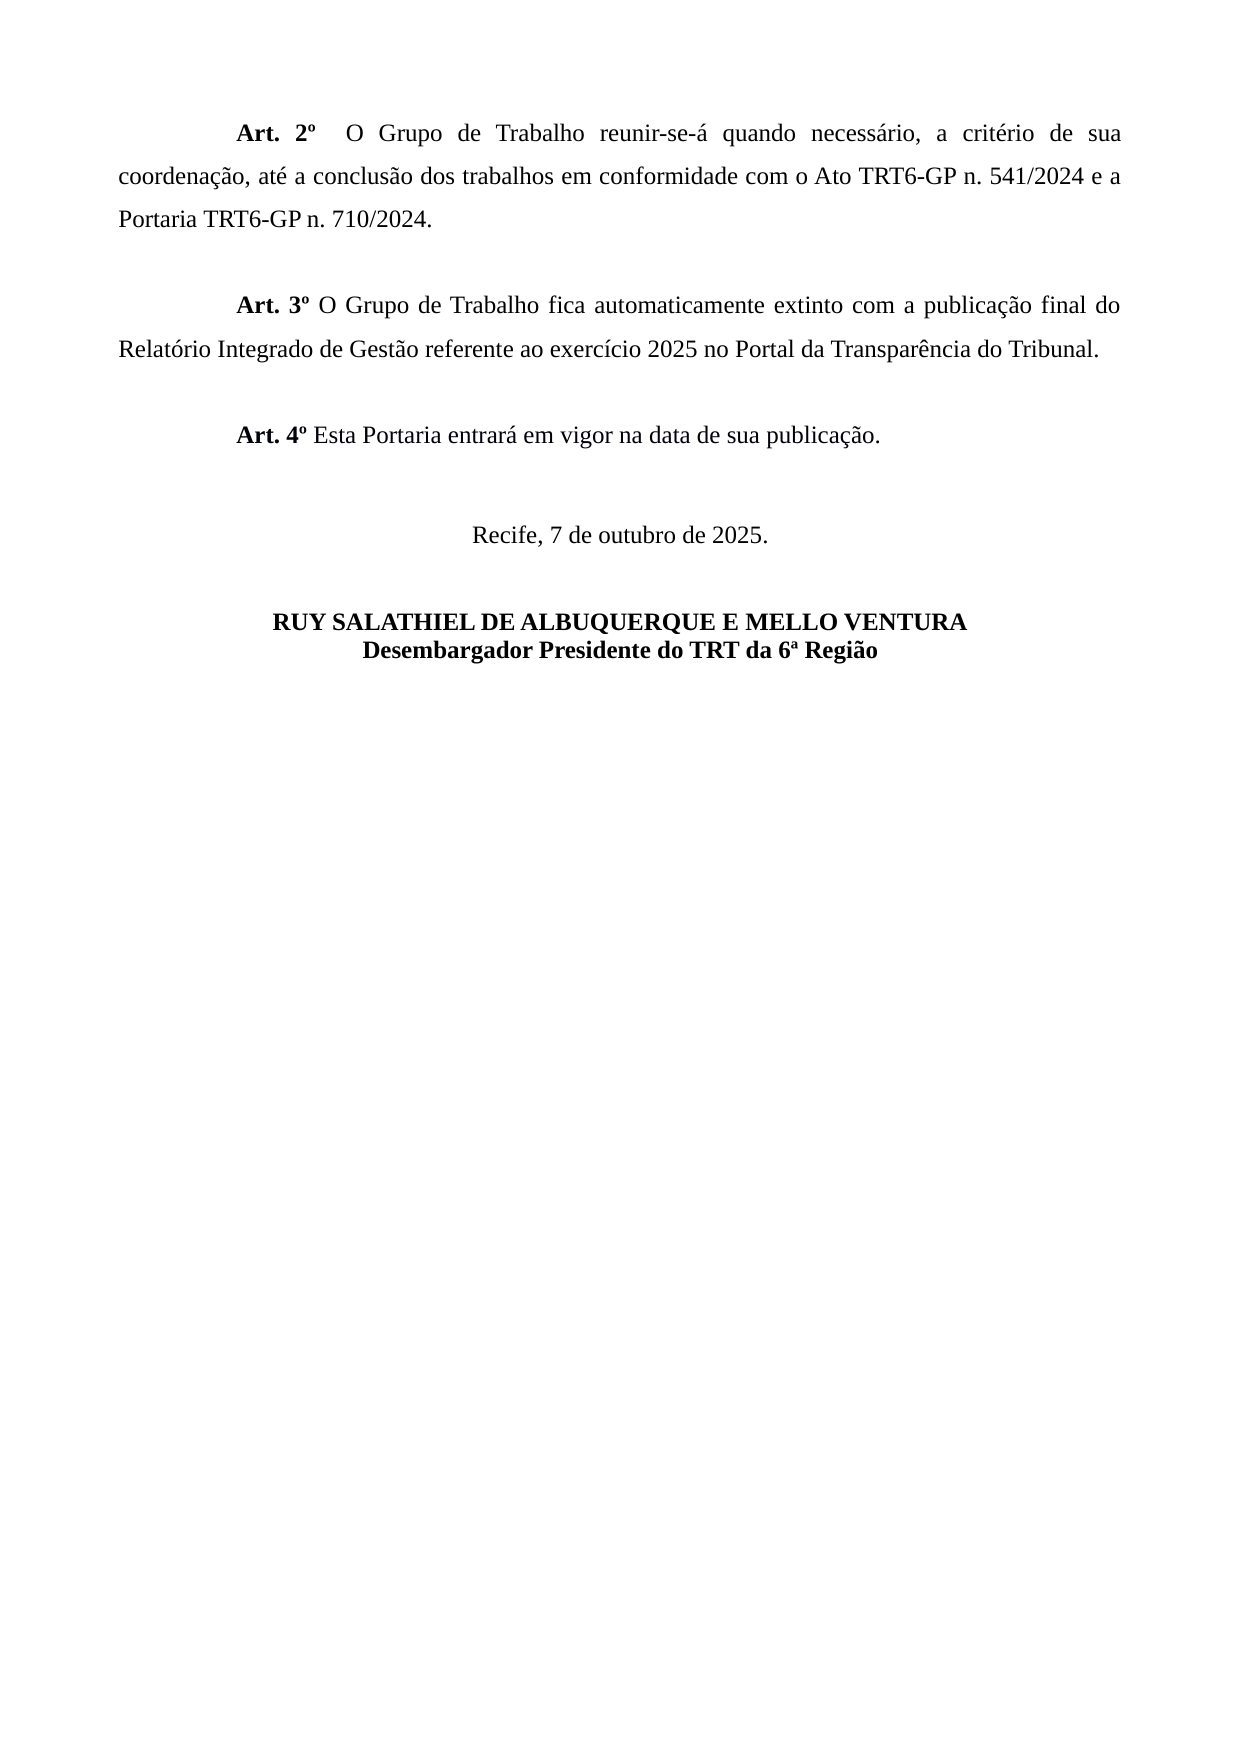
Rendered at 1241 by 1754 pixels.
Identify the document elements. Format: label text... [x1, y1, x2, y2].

text Art. 3º O Grupo de Trabalho fica automaticamente extinto com a publicação final do Relatório Integrado de Gestão referente ao exercício 2025 no Portal da Transparência do Tribunal. [118, 291, 1122, 362]
text RUY SALATHIEL DE ALBUQUERQUE E MELLO VENTURA [118, 607, 1122, 636]
text Art. 2º O Grupo de Trabalho reunir-se-á quando necessário, a critério de sua coordenação, até a conclusão dos trabalhos em conformidade com o Ato TRT6-GP n. 541/2024 e a Portaria TRT6-GP n. 710/2024. [118, 118, 1122, 233]
text Recife, 7 de outubro de 2025. [118, 521, 1122, 549]
text Desembargador Presidente do TRT da 6ª Região [118, 636, 1122, 664]
text Art. 4º Esta Portaria entrará em vigor na data de sua publicação. [118, 420, 1122, 449]
